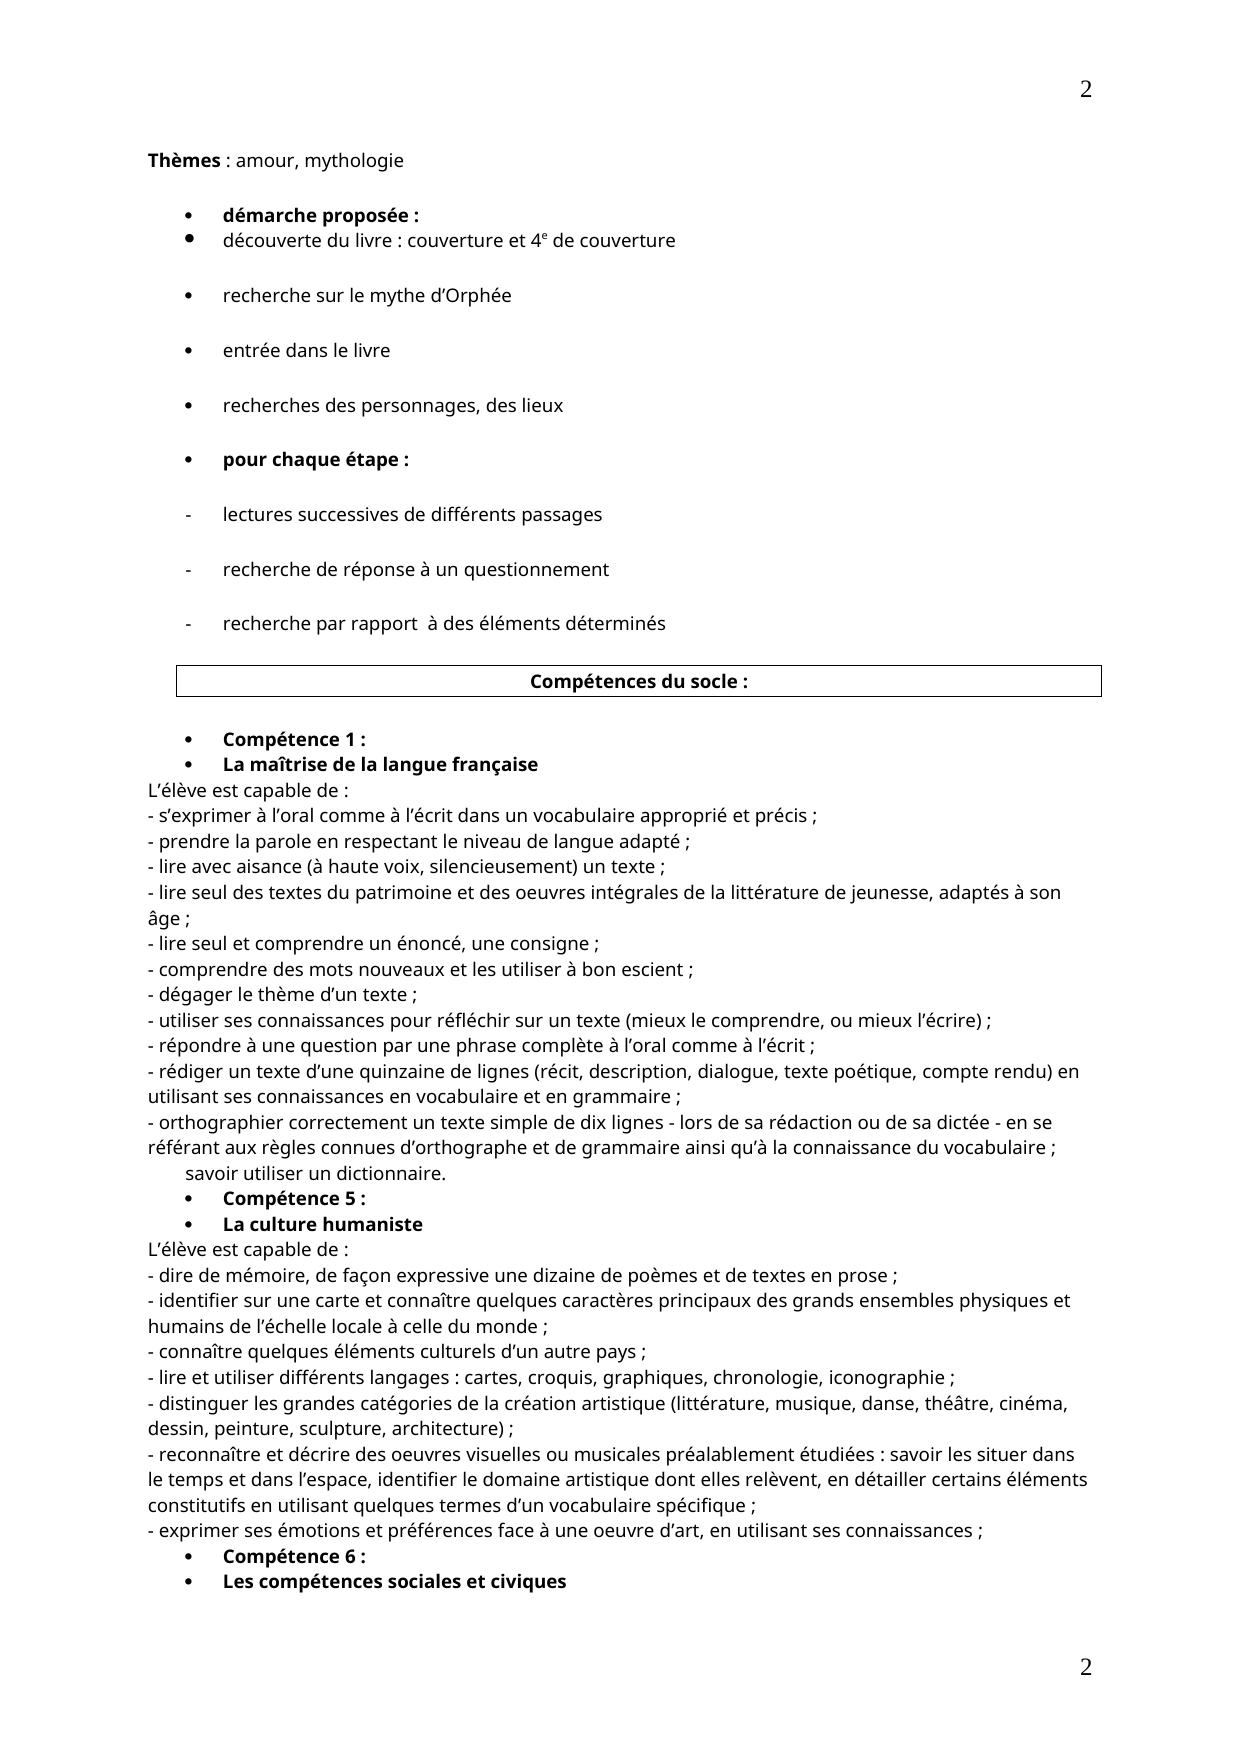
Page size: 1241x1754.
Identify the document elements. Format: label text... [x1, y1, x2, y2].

list La maîtrise de la langue française [185, 752, 1093, 777]
text - exprimer ses émotions et préférences face à une oeuvre d’art, en utilisant ses connaissances ; [148, 1517, 1093, 1543]
text - prendre la parole en respectant le niveau de langue adapté ; [148, 828, 1093, 854]
list recherche par rapport à des éléments déterminés [185, 611, 1093, 636]
list pour chaque étape : [185, 447, 1093, 472]
list Compétence 6 : [185, 1543, 1093, 1568]
text - lire seul des textes du patrimoine et des oeuvres intégrales de la littérature de jeunesse, adaptés à son âge ; [148, 879, 1093, 930]
list Compétence 5 : [185, 1186, 1093, 1211]
list recherche de réponse à un questionnement [185, 556, 1093, 581]
text - lire avec aisance (à haute voix, silencieusement) un texte ; [148, 854, 1093, 879]
text savoir utiliser un dictionnaire. [185, 1160, 1093, 1186]
list entrée dans le livre [185, 337, 1093, 363]
text - dire de mémoire, de façon expressive une dizaine de poèmes et de textes en prose ; [148, 1262, 1093, 1288]
text - comprendre des mots nouveaux et les utiliser à bon escient ; [148, 956, 1093, 981]
list La culture humaniste [185, 1211, 1093, 1237]
text - s’exprimer à l’oral comme à l’écrit dans un vocabulaire approprié et précis ; [148, 803, 1093, 828]
list lectures successives de différents passages [185, 501, 1093, 527]
text Compétences du socle : [177, 666, 1101, 696]
text L’élève est capable de : [148, 1237, 1093, 1262]
text Thèmes : amour, mythologie [148, 148, 1093, 173]
text - lire et utiliser différents langages : cartes, croquis, graphiques, chronologie, iconographie ; [148, 1364, 1093, 1390]
text - connaître quelques éléments culturels d’un autre pays ; [148, 1339, 1093, 1364]
list démarche proposée : [185, 202, 1093, 228]
list Compétence 1 : [185, 726, 1093, 752]
list recherche sur le mythe d’Orphée [185, 282, 1093, 308]
text L’élève est capable de : [148, 777, 1093, 803]
text - reconnaître et décrire des oeuvres visuelles ou musicales préalablement étudiées : savoir les situer dans le temps et dans l’espace, identifier le domaine artistique dont elles relèvent, en détailler certains éléments constitutifs en utilisant quelques termes d’un vocabulaire spécifique ; [148, 1441, 1093, 1517]
text - répondre à une question par une phrase complète à l’oral comme à l’écrit ; [148, 1032, 1093, 1058]
list Les compétences sociales et civiques [185, 1568, 1093, 1594]
text - orthographier correctement un texte simple de dix lignes - lors de sa rédaction ou de sa dictée - en se référant aux règles connues d’orthographe et de grammaire ainsi qu’à la connaissance du vocabulaire ; [148, 1109, 1093, 1160]
list recherches des personnages, des lieux [185, 392, 1093, 417]
text - dégager le thème d’un texte ; [148, 981, 1093, 1007]
text - distinguer les grandes catégories de la création artistique (littérature, musique, danse, théâtre, cinéma, dessin, peinture, sculpture, architecture) ; [148, 1390, 1093, 1441]
text - identifier sur une carte et connaître quelques caractères principaux des grands ensembles physiques et humains de l’échelle locale à celle du monde ; [148, 1288, 1093, 1339]
text - utiliser ses connaissances pour réfléchir sur un texte (mieux le comprendre, ou mieux l’écrire) ; [148, 1007, 1093, 1032]
list découverte du livre : couverture et 4e de couverture [185, 228, 1093, 253]
text - rédiger un texte d’une quinzaine de lignes (récit, description, dialogue, texte poétique, compte rendu) en utilisant ses connaissances en vocabulaire et en grammaire ; [148, 1058, 1093, 1109]
text - lire seul et comprendre un énoncé, une consigne ; [148, 930, 1093, 956]
